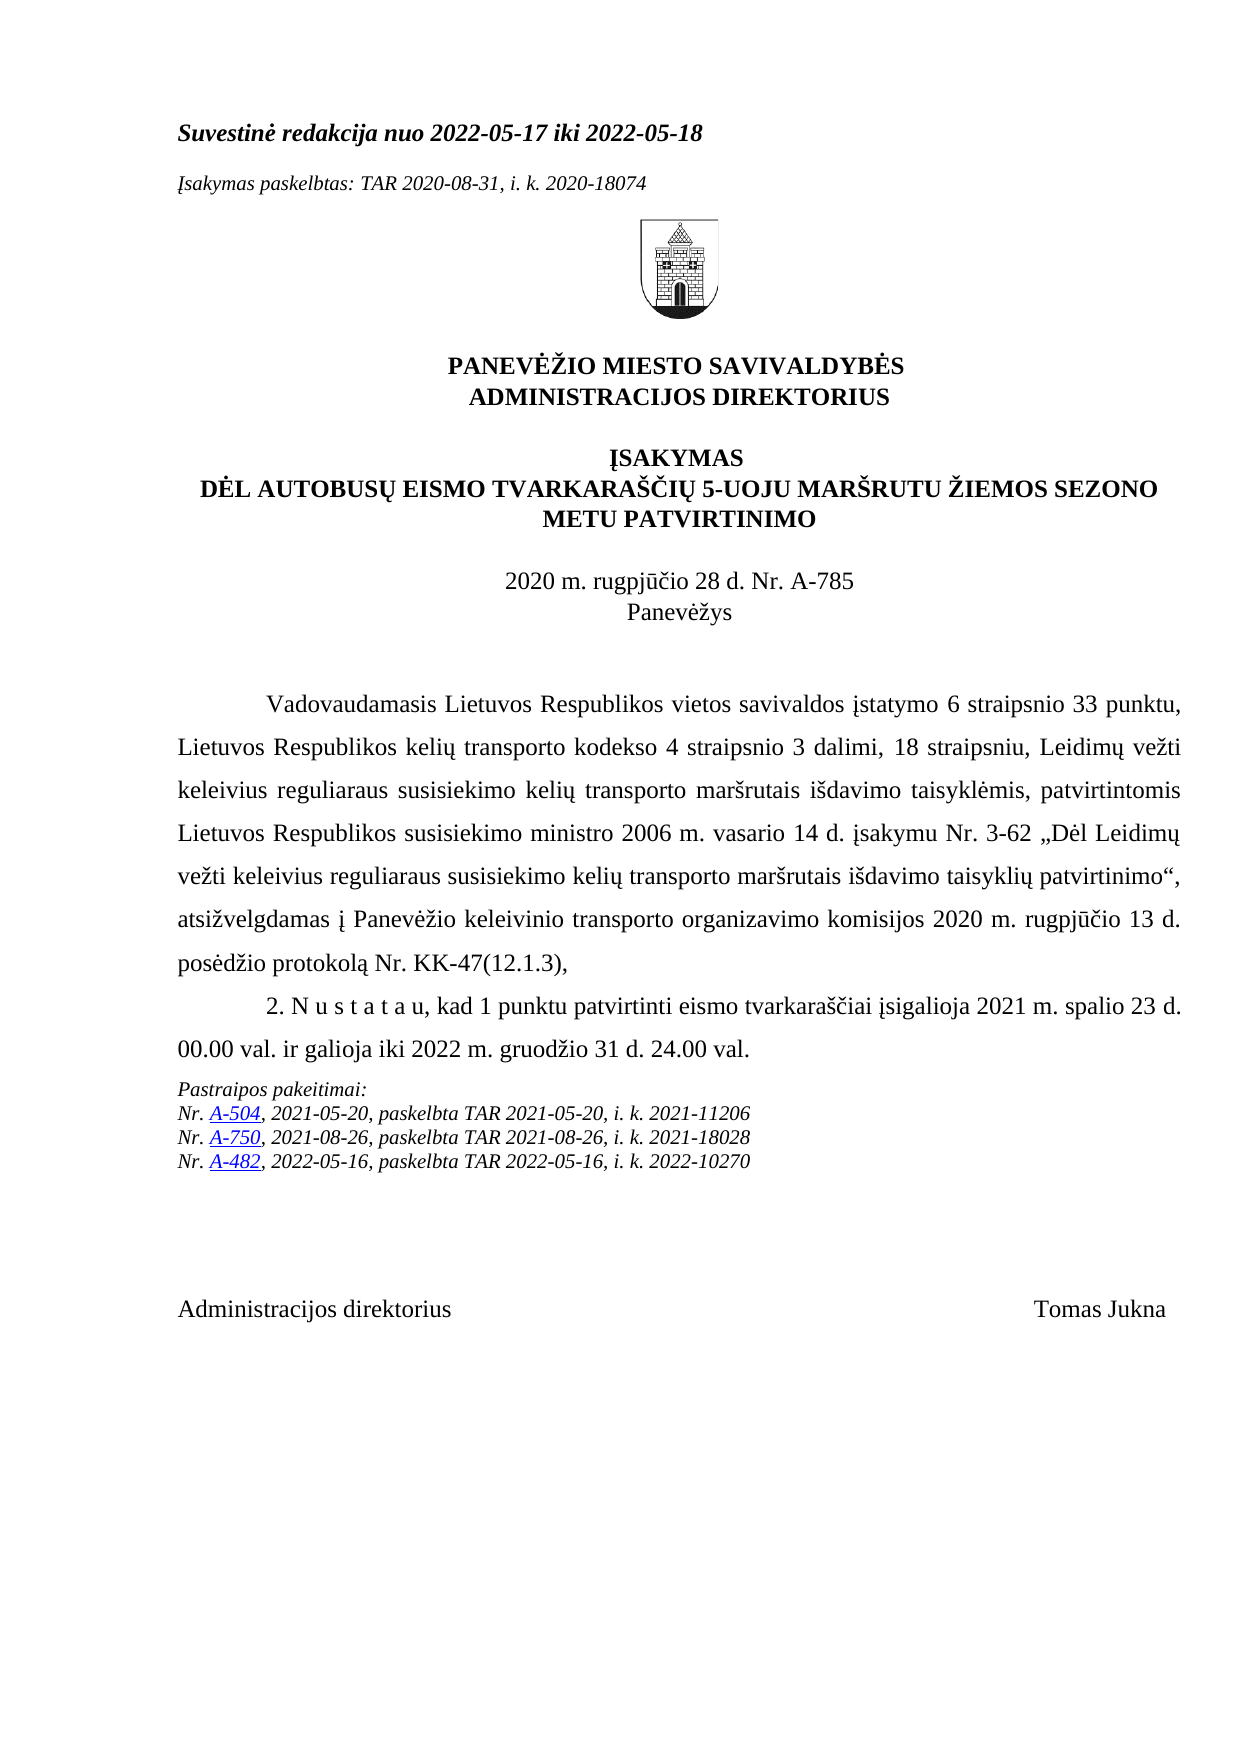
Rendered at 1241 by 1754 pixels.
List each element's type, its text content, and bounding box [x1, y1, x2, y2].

text ADMINISTRACIJOS DIREKTORIUS [177, 382, 1181, 410]
text PANEVĖŽIO MIESTO SAVIVALDYBĖS [177, 351, 1181, 379]
text Suvestinė redakcija nuo 2022-05-17 iki 2022-05-18 [177, 118, 1181, 147]
text Administracijos direktorius Tomas Jukna [177, 1294, 1181, 1323]
text Panevėžys [177, 597, 1181, 625]
text ĮSAKYMAS [177, 443, 1181, 472]
text Nr. A-504, 2021-05-20, paskelbta TAR 2021-05-20, i. k. 2021-11206 [177, 1101, 1181, 1125]
text 2020 m. rugpjūčio 28 d. Nr. A-785 [177, 566, 1181, 595]
text Nr. A-482, 2022-05-16, paskelbta TAR 2022-05-16, i. k. 2022-10270 [177, 1149, 1181, 1173]
text Įsakymas paskelbtas: TAR 2020-08-31, i. k. 2020-18074 [177, 171, 1181, 195]
text 2. N u s t a t a u, kad 1 punktu patvirtinti eismo tvarkaraščiai įsigalioja 2021 m. spalio 23 d. 00.00 val. ir galioja iki 2022 m. gruodžio 31 d. 24.00 val. [177, 991, 1182, 1063]
text Vadovaudamasis Lietuvos Respublikos vietos savivaldos įstatymo 6 straipsnio 33 punktu, Lietuvos Respublikos kelių transporto kodekso 4 straipsnio 3 dalimi, 18 straipsniu, Leidimų vežti keleivius reguliaraus susisiekimo kelių transporto maršrutais išdavimo taisyklėmis, patvirtintomis Lietuvos Respublikos susisiekimo ministro 2006 m. vasario 14 d. įsakymu Nr. 3-62 „Dėl Leidimų vežti keleivius reguliaraus susisiekimo kelių transporto maršrutais išdavimo taisyklių patvirtinimo“, atsižvelgdamas į Panevėžio keleivinio transporto organizavimo komisijos 2020 m. rugpjūčio 13 d. posėdžio protokolą Nr. KK-47(12.1.3), [177, 689, 1181, 976]
text Nr. A-750, 2021-08-26, paskelbta TAR 2021-08-26, i. k. 2021-18028 [177, 1125, 1181, 1149]
text DĖL AUTOBUSŲ EISMO TVARKARAŠČIŲ 5-UOJU MARŠRUTU ŽIEMOS SEZONO METU PATVIRTINIMO [177, 474, 1181, 533]
text Pastraipos pakeitimai: [177, 1077, 1181, 1101]
